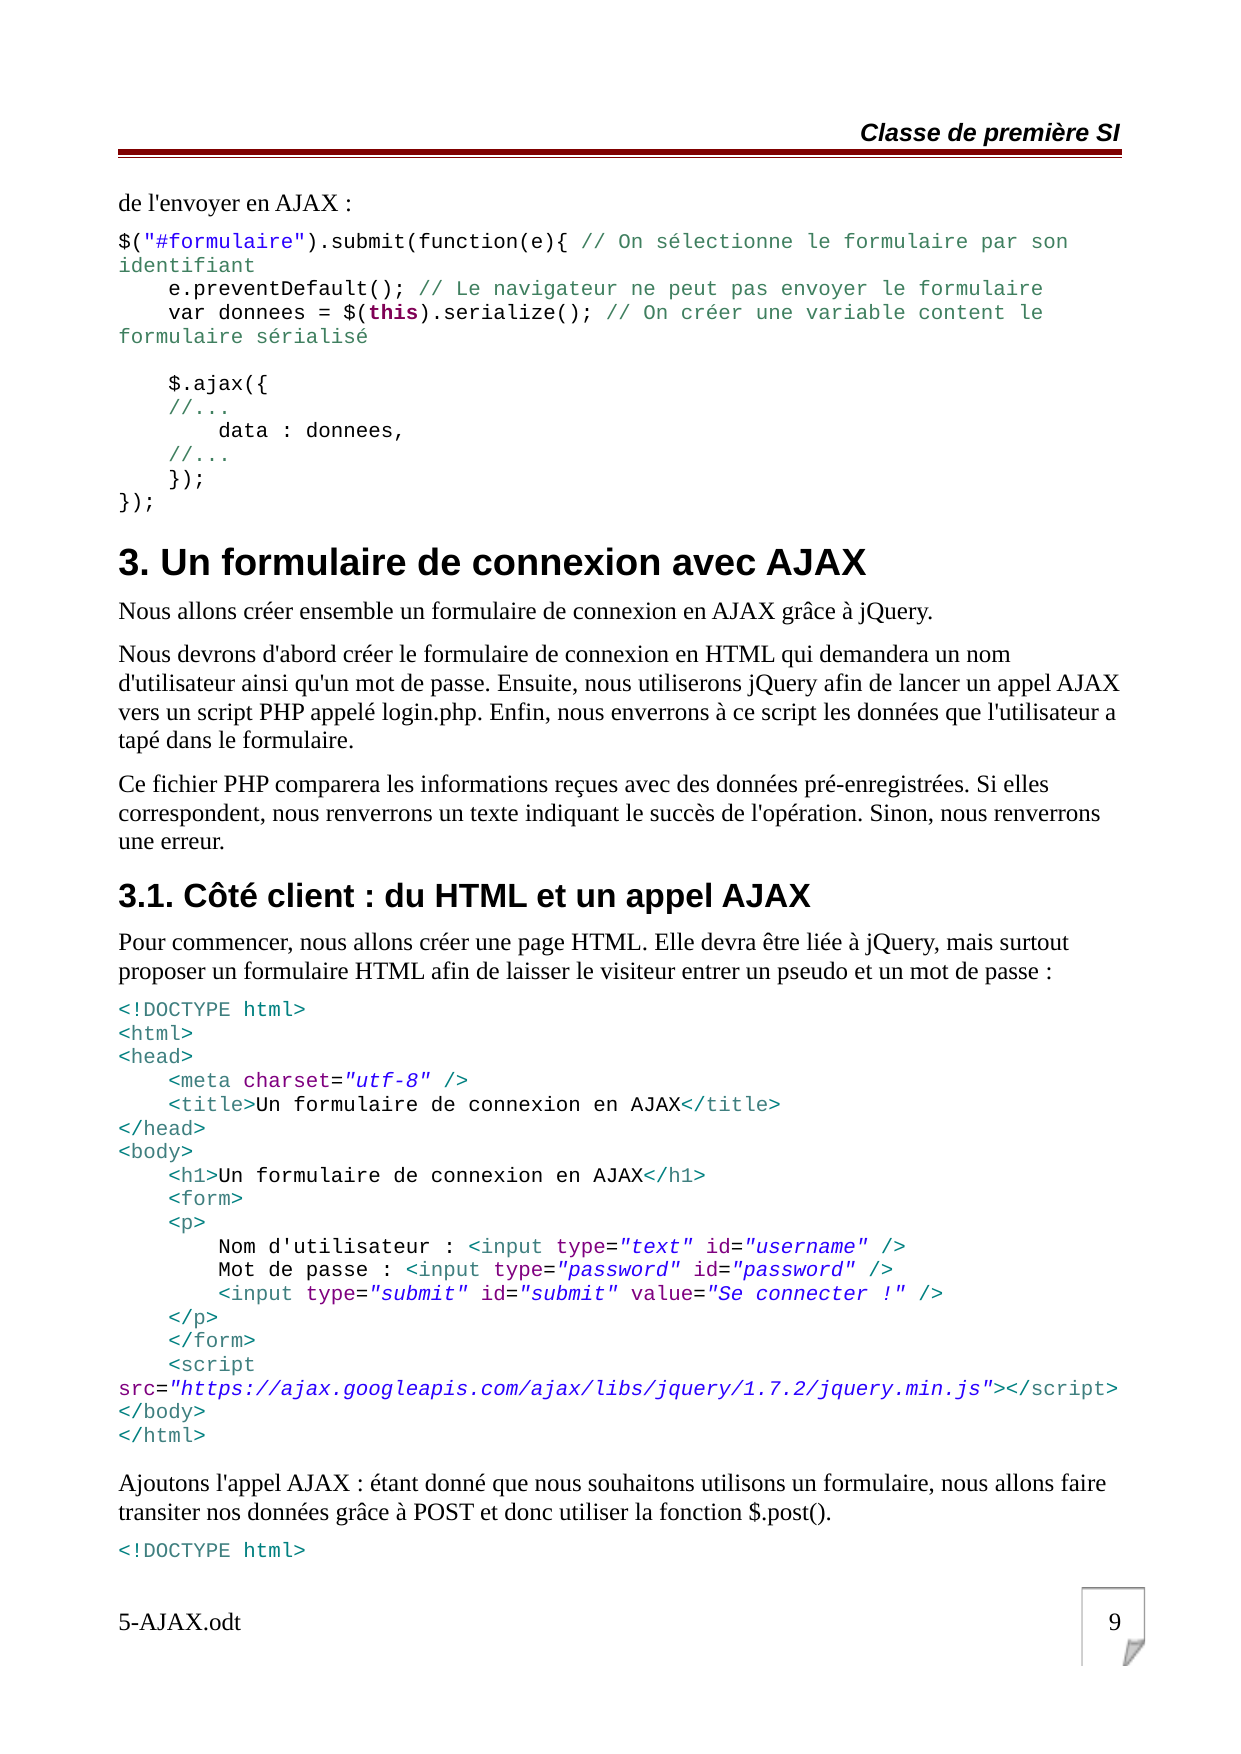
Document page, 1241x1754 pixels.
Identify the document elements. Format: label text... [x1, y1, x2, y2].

text var donnees = $(this).serialize(); // On créer une variable content le formulaire sérialisé [118, 302, 1122, 349]
text Nous allons créer ensemble un formulaire de connexion en AJAX grâce à jQuery. [118, 596, 1122, 625]
text //... [118, 444, 1122, 468]
text <input type="submit" id="submit" value="Se connecter !" /> [118, 1283, 1122, 1307]
text Nom d'utilisateur : <input type="text" id="username" /> [118, 1236, 1122, 1259]
text <form> [118, 1188, 1122, 1212]
text $("#formulaire").submit(function(e){ // On sélectionne le formulaire par son identifiant [118, 231, 1122, 278]
text <meta charset="utf-8" /> [118, 1070, 1122, 1094]
text Ce fichier PHP comparera les informations reçues avec des données pré-enregistrées. Si elles correspondent, nous renverrons un texte indiquant le succès de l'opération. Sinon, nous renverrons une erreur. [118, 769, 1122, 855]
subtitle 3.1. Côté client : du HTML et un appel AJAX [118, 876, 1122, 915]
text </head> [118, 1117, 1122, 1141]
text <h1>Un formulaire de connexion en AJAX</h1> [118, 1165, 1122, 1188]
text </body> [118, 1401, 1122, 1425]
text Mot de passe : <input type="password" id="password" /> [118, 1259, 1122, 1283]
text Nous devrons d'abord créer le formulaire de connexion en HTML qui demandera un nom d'utilisateur ainsi qu'un mot de passe. Ensuite, nous utiliserons jQuery afin de lancer un appel AJAX vers un script PHP appelé login.php. Enfin, nous enverrons à ce script les données que l'utilisateur a tapé dans le formulaire. [118, 639, 1122, 754]
text </html> [118, 1425, 1122, 1448]
text Pour commencer, nous allons créer une page HTML. Elle devra être liée à jQuery, mais surtout proposer un formulaire HTML afin de laisser le visiteur entrer un pseudo et un mot de passe : [118, 927, 1122, 985]
text <head> [118, 1047, 1122, 1070]
text }); [118, 491, 1122, 515]
text </p> [118, 1307, 1122, 1330]
text e.preventDefault(); // Le navigateur ne peut pas envoyer le formulaire [118, 278, 1122, 302]
text <!DOCTYPE html> [118, 1540, 1122, 1563]
text <html> [118, 1023, 1122, 1047]
text <p> [118, 1212, 1122, 1236]
text </form> [118, 1330, 1122, 1354]
text $.ajax({ [118, 373, 1122, 397]
text Ajoutons l'appel AJAX : étant donné que nous souhaitons utilisons un formulaire, nous allons faire transiter nos données grâce à POST et donc utiliser la fonction $.post(). [118, 1468, 1122, 1525]
subtitle 3. Un formulaire de connexion avec AJAX [118, 540, 1122, 583]
text data : donnees, [118, 420, 1122, 444]
text <title>Un formulaire de connexion en AJAX</title> [118, 1094, 1122, 1117]
text }); [118, 468, 1122, 491]
text <!DOCTYPE html> [118, 999, 1122, 1023]
text //... [118, 397, 1122, 420]
text de l'envoyer en AJAX : [118, 188, 1122, 217]
text <script src="https://ajax.googleapis.com/ajax/libs/jquery/1.7.2/jquery.min.js"></script> [118, 1354, 1122, 1401]
text <body> [118, 1141, 1122, 1165]
